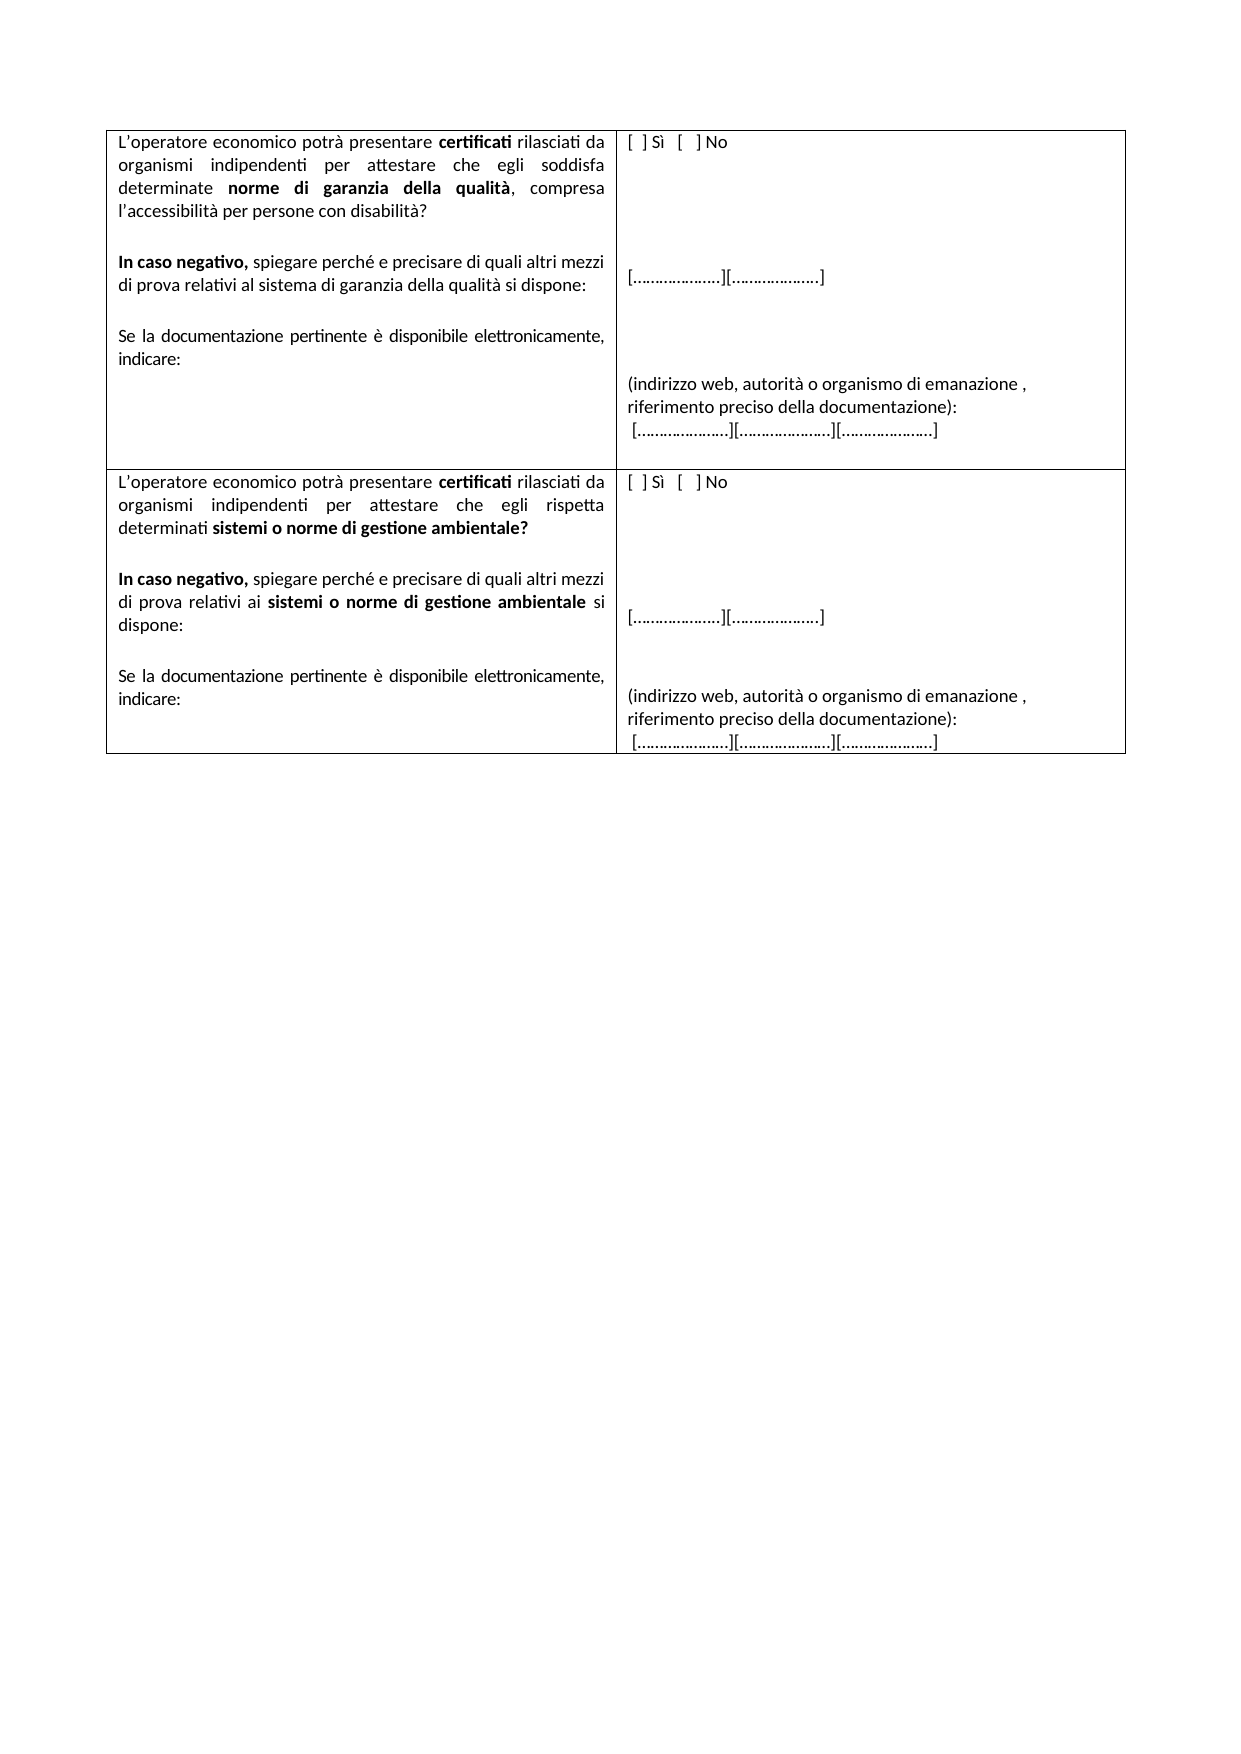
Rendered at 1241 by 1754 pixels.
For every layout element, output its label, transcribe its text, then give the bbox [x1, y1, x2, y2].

table_cell [ ] Sì [ ] No [………………..][………………..] (indirizzo web, autorità o organismo di emanazione , riferimento preciso della documentazione): […………………][…………………][…………………] [617, 470, 1125, 753]
table_cell L’operatore economico potrà presentare certificati rilasciati da organismi indipendenti per attestare che egli rispetta determinati sistemi o norme di gestione ambientale? In caso negativo, spiegare perché e precisare di quali altri mezzi di prova relativi ai sistemi o norme di gestione ambientale si dispone: Se la documentazione pertinente è disponibile elettronicamente, indicare: [107, 470, 616, 753]
table_cell L’operatore economico potrà presentare certificati rilasciati da organismi indipendenti per attestare che egli soddisfa determinate norme di garanzia della qualità, compresa l’accessibilità per persone con disabilità? In caso negativo, spiegare perché e precisare di quali altri mezzi di prova relativi al sistema di garanzia della qualità si dispone: Se la documentazione pertinente è disponibile elettronicamente, indicare: [107, 131, 616, 469]
table_cell [ ] Sì [ ] No [………………..][………………..] (indirizzo web, autorità o organismo di emanazione , riferimento preciso della documentazione): […………………][…………………][…………………] [617, 131, 1125, 469]
